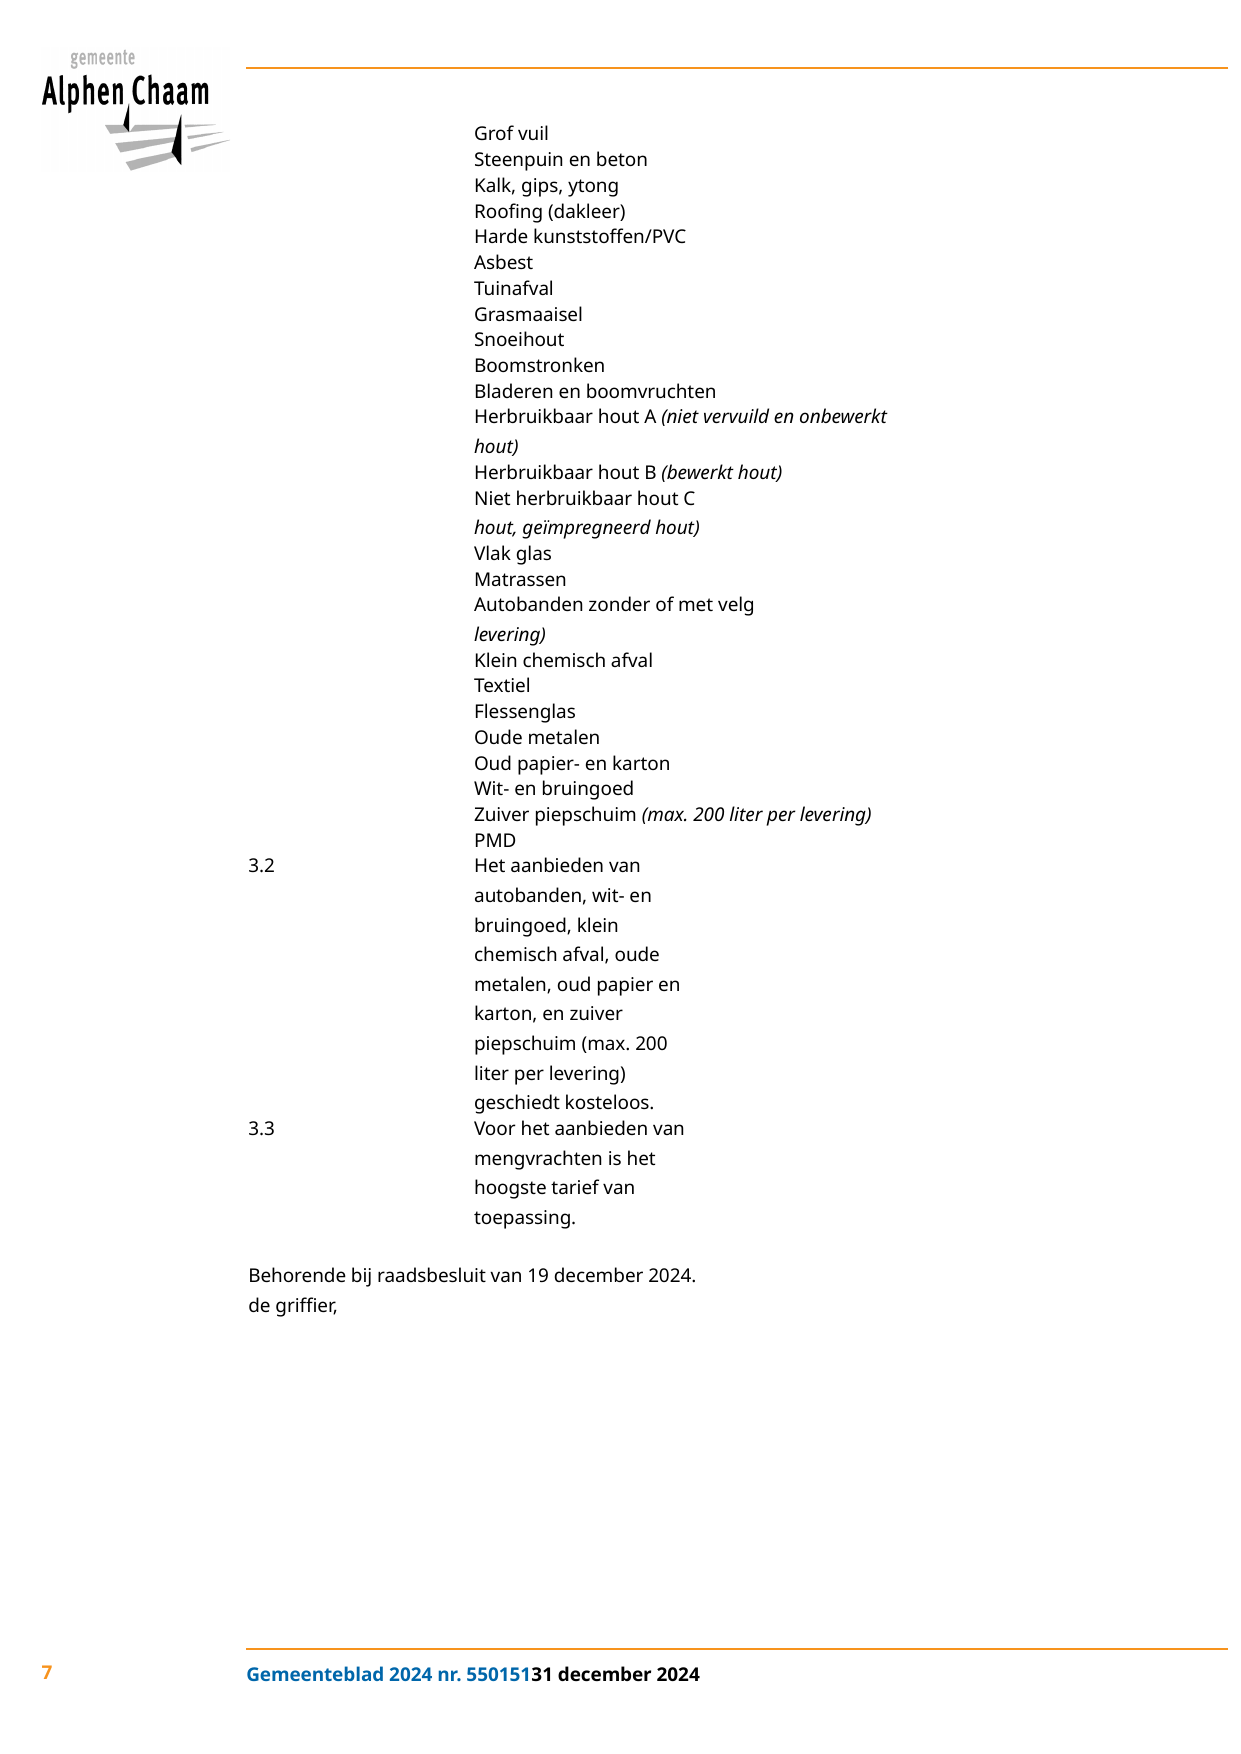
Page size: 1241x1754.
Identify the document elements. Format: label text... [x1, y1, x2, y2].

table_cell [248, 95, 474, 853]
table_cell Oude metalen [474, 724, 700, 750]
table_cell Autobanden zonder of met velg (max. 4 banden per levering) [474, 591, 700, 647]
table_cell Bladeren en boomvruchten [474, 378, 700, 404]
table_cell Wit- en bruingoed [474, 775, 700, 801]
table_cell Zuiver piepschuim (max. 200 liter per levering) [474, 801, 700, 827]
table_cell Voor het aanbieden van mengvrachten is het hoogste tarief van toepassing. [474, 1115, 700, 1229]
table_cell [926, 1115, 1152, 1229]
table_cell Herbruikbaar hout B (bewerkt hout) [474, 459, 700, 485]
table_cell [700, 1115, 926, 1229]
text de griffier, [248, 1292, 1152, 1318]
table_cell Vlak glas [474, 540, 700, 566]
text Behorende bij raadsbesluit van 19 december 2024. [248, 1262, 1152, 1288]
table_cell Herbruikbaar hout A (niet vervuild en onbewerkt hout) [474, 404, 700, 459]
table_cell Niet herbruikbaar hout C (chemisch behandeld hout, geïmpregneerd hout) [474, 485, 700, 540]
table_cell Snoeihout [474, 326, 700, 352]
table_cell PMD [474, 827, 700, 853]
table_cell Textiel [474, 673, 700, 698]
table_cell Steenpuin en beton [474, 146, 700, 172]
table_cell 3.2 [248, 853, 474, 1115]
table_cell Kalk, gips, ytong [474, 172, 700, 198]
table_cell [474, 95, 700, 121]
table_cell Klein chemisch afval [474, 647, 700, 672]
table_cell Roofing (dakleer) [474, 198, 700, 223]
table_cell [700, 95, 926, 853]
table_cell Tuinafval [474, 275, 700, 301]
table_cell [926, 95, 1152, 853]
table_cell Harde kunststoffen/PVC [474, 224, 700, 249]
table_cell Het aanbieden van autobanden, wit- en bruingoed, klein chemisch afval, oude metalen, oud papier en karton, en zuiver piepschuim (max. 200 liter per levering) geschiedt kosteloos. [474, 853, 700, 1115]
table_cell Matrassen [474, 566, 700, 591]
table_cell Flessenglas [474, 698, 700, 724]
table_header Grof vuil [474, 121, 700, 146]
table_cell Oud papier- en karton [474, 750, 700, 775]
table_cell [926, 853, 1152, 1115]
table_cell [700, 853, 926, 1115]
picture [41, 47, 231, 172]
table_cell Asbest [474, 249, 700, 275]
table_cell Grasmaaisel [474, 301, 700, 326]
table_cell Boomstronken [474, 352, 700, 378]
table_cell 3.3 [248, 1115, 474, 1229]
